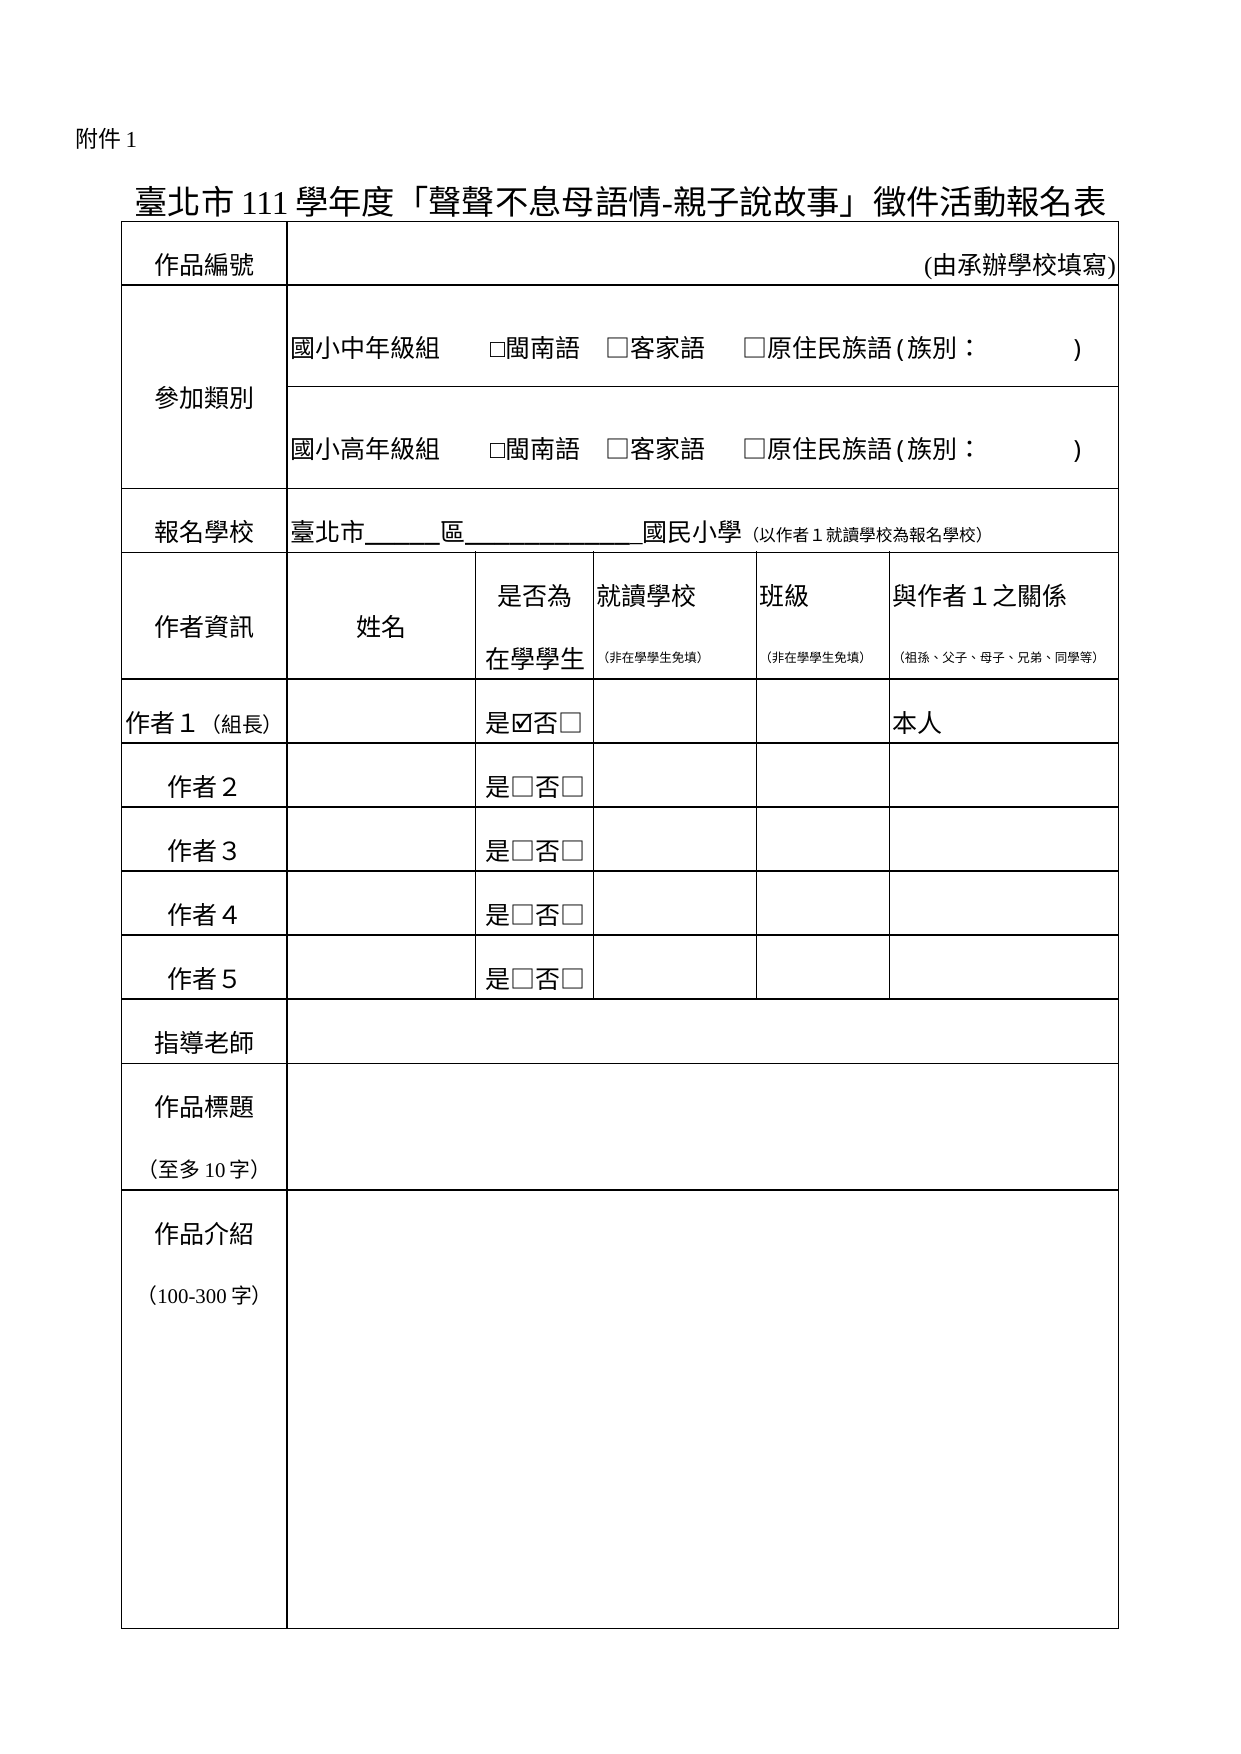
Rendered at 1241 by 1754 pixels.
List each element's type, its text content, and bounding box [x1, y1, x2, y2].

table_cell [757, 680, 889, 742]
table_cell 與作者１之關係 （祖孫、父子、母子、兄弟、同學等） [890, 553, 1118, 678]
table_cell [757, 872, 889, 934]
table_cell [594, 744, 756, 806]
table_cell 指導老師 [122, 1000, 286, 1062]
table_header 作品編號 [122, 222, 286, 284]
text 臺北市111學年度「聲聲不息母語情-親子說故事」徵件活動報名表 [75, 158, 1165, 221]
table_cell 作者資訊 [122, 553, 286, 678]
table_cell 是否為 在學學生 [476, 553, 593, 678]
table_header (由承辦學校填寫) [288, 222, 1118, 284]
table_cell 是□否□ [476, 808, 593, 870]
table_cell [757, 936, 889, 998]
table_cell 參加類別 [122, 286, 286, 487]
table_cell 作者４ [122, 872, 286, 934]
table_cell 國小高年級組 □閩南語 □客家語 □原住民族語(族別： ) [288, 387, 1118, 487]
table_cell 本人 [890, 680, 1118, 742]
table_cell [890, 744, 1118, 806]
table_cell [757, 744, 889, 806]
table_cell [890, 808, 1118, 870]
table_cell [288, 744, 475, 806]
table_cell 臺北市_____區____________國民小學（以作者１就讀學校為報名學校） [288, 489, 1118, 551]
table_cell 姓名 [288, 553, 475, 678]
table_cell [594, 680, 756, 742]
table_cell 是□否□ [476, 744, 593, 806]
table_cell [288, 936, 475, 998]
table_cell [594, 872, 756, 934]
table_cell [288, 680, 475, 742]
table_cell [288, 1191, 1118, 1628]
table_cell 國小中年級組 □閩南語 □客家語 □原住民族語(族別： ) [288, 286, 1118, 386]
table_cell [594, 808, 756, 870]
table_cell 作者１（組長） [122, 680, 286, 742]
table_cell 作者２ [122, 744, 286, 806]
table_cell 班級 （非在學學生免填） [757, 553, 889, 678]
table_cell [288, 808, 475, 870]
table_cell [288, 872, 475, 934]
table_cell 作者５ [122, 936, 286, 998]
table_cell 是□否□ [476, 872, 593, 934]
table_cell [890, 872, 1118, 934]
table_cell 報名學校 [122, 489, 286, 551]
table_cell 作者３ [122, 808, 286, 870]
table_cell [757, 808, 889, 870]
table_cell 就讀學校 （非在學學生免填） [594, 553, 756, 678]
table_cell [890, 936, 1118, 998]
table_cell 是□否□ [476, 936, 593, 998]
table_cell [288, 1064, 1118, 1189]
table_cell 作品介紹 （100-300字） [122, 1191, 286, 1628]
text 附件1 [75, 96, 1165, 158]
table_cell [594, 936, 756, 998]
table_cell 作品標題 （至多10字） [122, 1064, 286, 1189]
table_cell 是否□ [476, 680, 593, 742]
table_cell [288, 1000, 1118, 1062]
